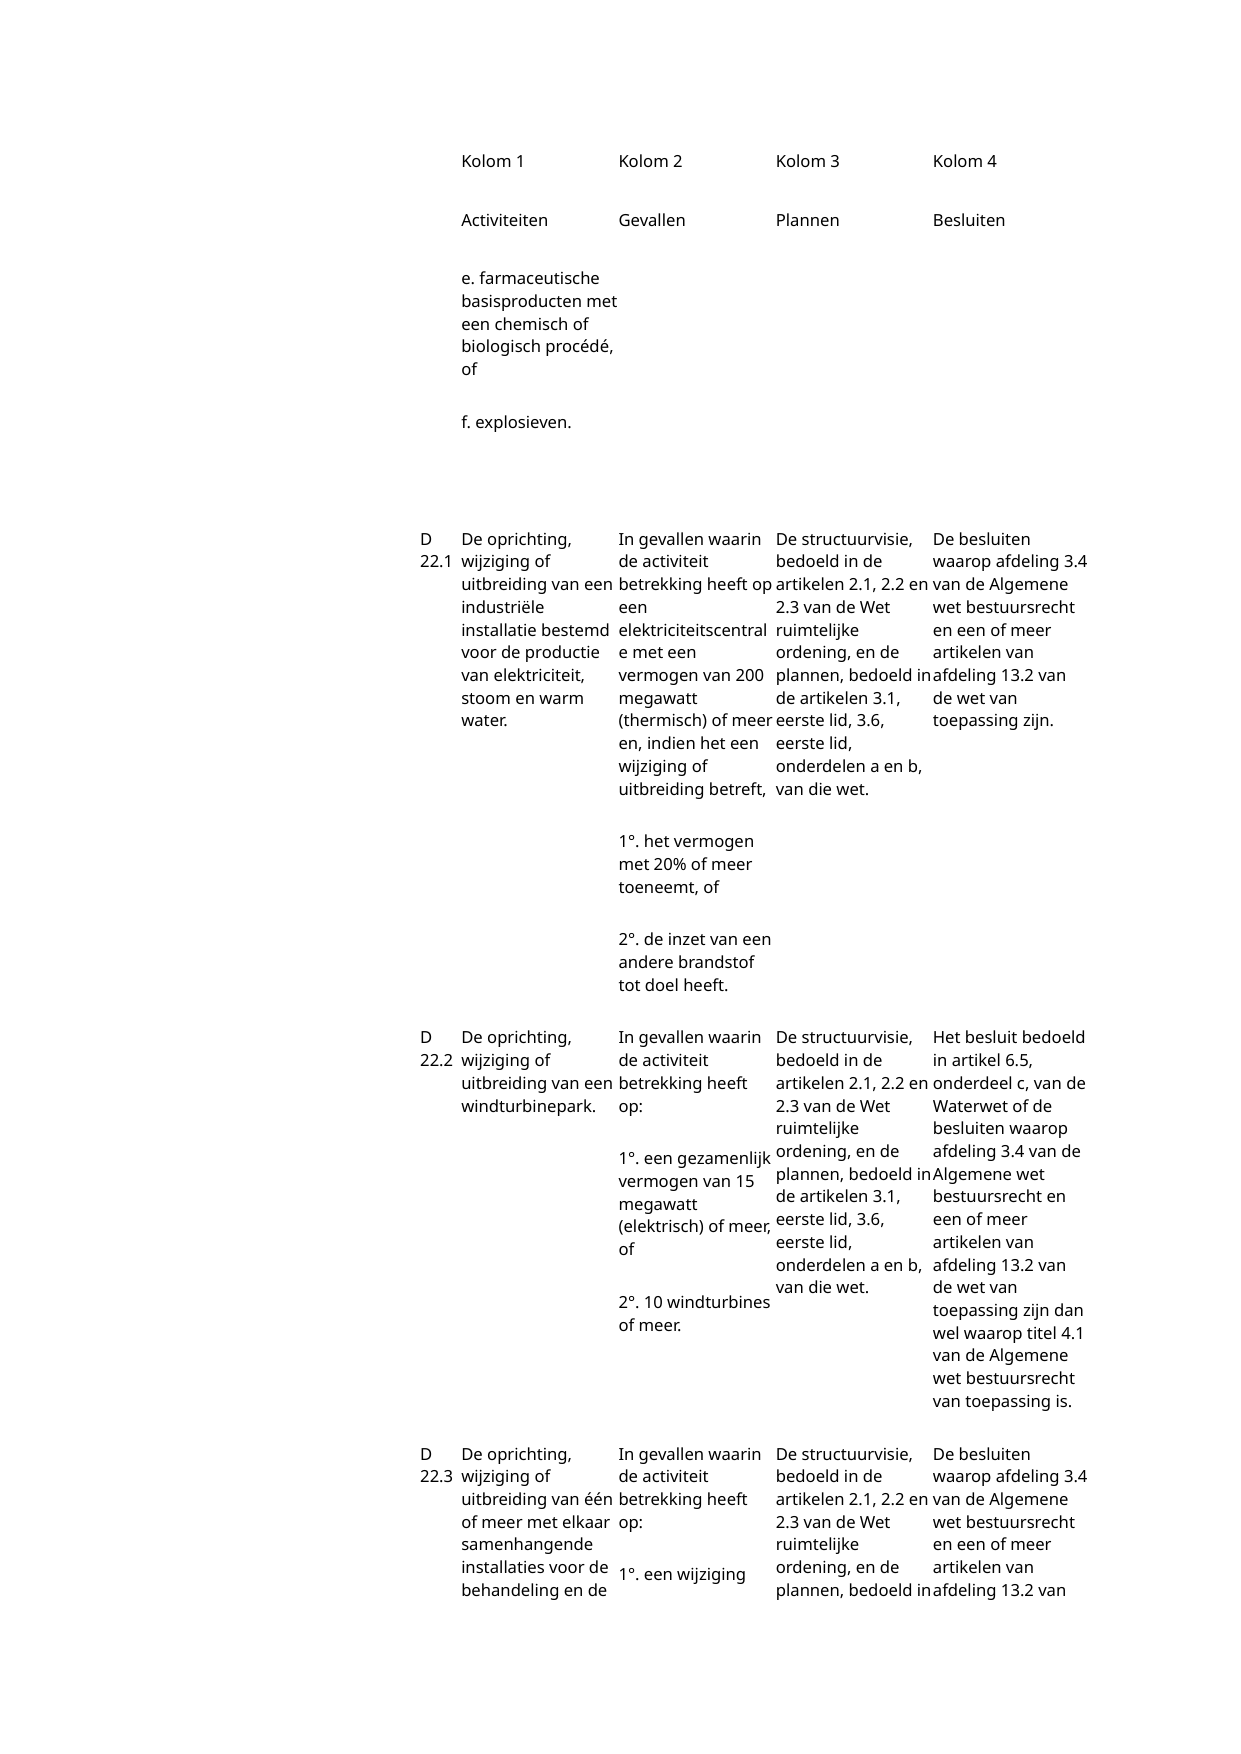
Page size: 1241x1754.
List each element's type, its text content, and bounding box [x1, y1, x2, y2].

table_cell Besluiten [933, 209, 1090, 267]
table_cell [420, 410, 461, 469]
table_cell [933, 410, 1090, 469]
table_header Kolom 1 [461, 150, 618, 208]
table_cell In gevallen waarin de activiteit betrekking heeft op een elektriciteitscentrale met een vermogen van 200 megawatt (thermisch) of meer en, indien het een wijziging of uitbreiding betreft, 1°. het vermogen met 20% of meer toeneemt, of 2°. de inzet van een andere brandstof tot doel heeft. [618, 527, 776, 1026]
table_cell [420, 209, 461, 267]
table_cell In gevallen waarin de activiteit betrekking heeft op: 1°. een wijziging [618, 1442, 776, 1601]
table_cell [618, 267, 776, 410]
table_cell Gevallen [618, 209, 776, 267]
table_cell [776, 469, 933, 527]
table_cell e. farmaceutische basisproducten met een chemisch of biologisch procédé, of [461, 267, 618, 410]
table_cell De besluiten waarop afdeling 3.4 van de Algemene wet bestuursrecht en een of meer artikelen van afdeling 13.2 van [933, 1442, 1090, 1601]
table_cell De structuurvisie, bedoeld in de artikelen 2.1, 2.2 en 2.3 van de Wet ruimtelijke ordening, en de plannen, bedoeld in de artikelen 3.1, eerste lid, 3.6, eerste lid, onderdelen a en b, van die wet. [776, 527, 933, 1026]
table_cell De structuurvisie, bedoeld in de artikelen 2.1, 2.2 en 2.3 van de Wet ruimtelijke ordening, en de plannen, bedoeld in de artikelen 3.1, eerste lid, 3.6, eerste lid, onderdelen a en b, van die wet. [776, 1026, 933, 1442]
table_cell [776, 410, 933, 469]
table_cell Activiteiten [461, 209, 618, 267]
table_cell De oprichting, wijziging of uitbreiding van een industriële installatie bestemd voor de productie van elektriciteit, stoom en warm water. [461, 527, 618, 1026]
table_cell Het besluit bedoeld in artikel 6.5, onderdeel c, van de Waterwet of de besluiten waarop afdeling 3.4 van de Algemene wet bestuursrecht en een of meer artikelen van afdeling 13.2 van de wet van toepassing zijn dan wel waarop titel 4.1 van de Algemene wet bestuursrecht van toepassing is. [933, 1026, 1090, 1442]
table_cell D 22.3 [420, 1442, 461, 1601]
table_cell Plannen [776, 209, 933, 267]
table_cell De besluiten waarop afdeling 3.4 van de Algemene wet bestuursrecht en een of meer artikelen van afdeling 13.2 van de wet van toepassing zijn. [933, 527, 1090, 1026]
table_cell [933, 267, 1090, 410]
table_header Kolom 4 [933, 150, 1090, 208]
table_cell [618, 469, 776, 527]
table_cell In gevallen waarin de activiteit betrekking heeft op: 1°. een gezamenlijk vermogen van 15 megawatt (elektrisch) of meer, of 2°. 10 windturbines of meer. [618, 1026, 776, 1442]
table_cell f. explosieven. [461, 410, 618, 469]
table_cell D 22.2 [420, 1026, 461, 1442]
table_cell De oprichting, wijziging of uitbreiding van één of meer met elkaar samenhangende installaties voor de behandeling en de [461, 1442, 618, 1601]
table_header [420, 150, 461, 208]
table_cell [933, 469, 1090, 527]
table_header Kolom 3 [776, 150, 933, 208]
table_cell [420, 469, 461, 527]
table_header Kolom 2 [618, 150, 776, 208]
table_cell De structuurvisie, bedoeld in de artikelen 2.1, 2.2 en 2.3 van de Wet ruimtelijke ordening, en de plannen, bedoeld in [776, 1442, 933, 1601]
table_cell De oprichting, wijziging of uitbreiding van een windturbinepark. [461, 1026, 618, 1442]
table_cell D 22.1 [420, 527, 461, 1026]
table_cell [776, 267, 933, 410]
table_cell [461, 469, 618, 527]
table_cell [420, 267, 461, 410]
table_cell [618, 410, 776, 469]
